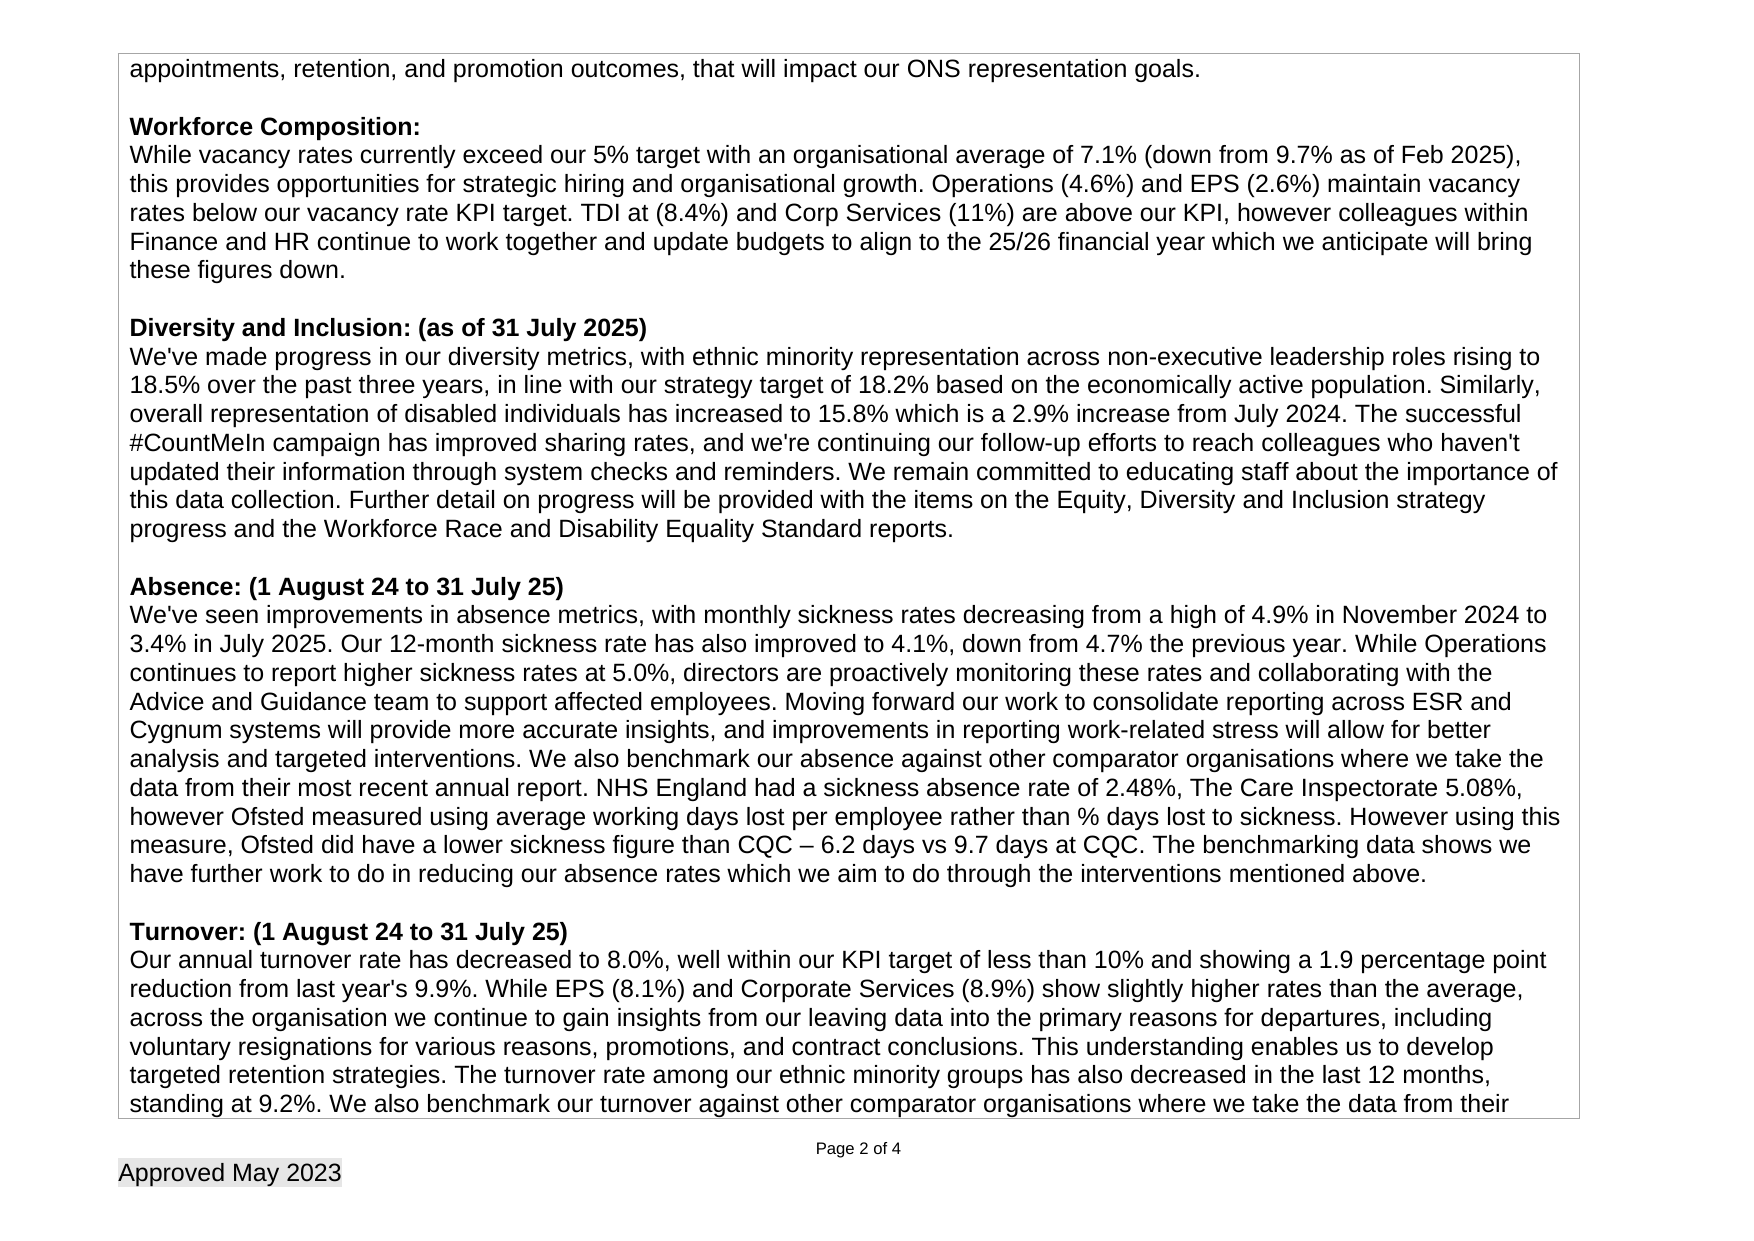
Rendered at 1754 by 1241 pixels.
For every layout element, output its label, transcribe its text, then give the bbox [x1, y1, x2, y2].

table_cell appointments, retention, and promotion outcomes, that will impact our ONS representation goals. Workforce Composition: While vacancy rates currently exceed our 5% target with an organisational average of 7.1% (down from 9.7% as of Feb 2025), this provides opportunities for strategic hiring and organisational growth. Operations (4.6%) and EPS (2.6%) maintain vacancy rates below our vacancy rate KPI target. TDI at (8.4%) and Corp Services (11%) are above our KPI, however colleagues within Finance and HR continue to work together and update budgets to align to the 25/26 financial year which we anticipate will bring these figures down. Diversity and Inclusion: (as of 31 July 2025) We've made progress in our diversity metrics, with ethnic minority representation across non-executive leadership roles rising to 18.5% over the past three years, in line with our strategy target of 18.2% based on the economically active population. Similarly, overall representation of disabled individuals has increased to 15.8% which is a 2.9% increase from July 2024. The successful #CountMeIn campaign has improved sharing rates, and we're continuing our follow-up efforts to reach colleagues who haven't updated their information through system checks and reminders. We remain committed to educating staff about the importance of this data collection. Further detail on progress will be provided with the items on the Equity, Diversity and Inclusion strategy progress and the Workforce Race and Disability Equality Standard reports. Absence: (1 August 24 to 31 July 25) We've seen improvements in absence metrics, with monthly sickness rates decreasing from a high of 4.9% in November 2024 to 3.4% in July 2025. Our 12-month sickness rate has also improved to 4.1%, down from 4.7% the previous year. While Operations continues to report higher sickness rates at 5.0%, directors are proactively monitoring these rates and collaborating with the Advice and Guidance team to support affected employees. Moving forward our work to consolidate reporting across ESR and Cygnum systems will provide more accurate insights, and improvements in reporting work-related stress will allow for better analysis and targeted interventions. We also benchmark our absence against other comparator organisations where we take the data from their most recent annual report. NHS England had a sickness absence rate of 2.48%, The Care Inspectorate 5.08%, however Ofsted measured using average working days lost per employee rather than % days lost to sickness. However using this measure, Ofsted did have a lower sickness figure than CQC – 6.2 days vs 9.7 days at CQC. The benchmarking data shows we have further work to do in reducing our absence rates which we aim to do through the interventions mentioned above. Turnover: (1 August 24 to 31 July 25) Our annual turnover rate has decreased to 8.0%, well within our KPI target of less than 10% and showing a 1.9 percentage point reduction from last year's 9.9%. While EPS (8.1%) and Corporate Services (8.9%) show slightly higher rates than the average, across the organisation we continue to gain insights from our leaving data into the primary reasons for departures, including voluntary resignations for various reasons, promotions, and contract conclusions. This understanding enables us to develop targeted retention strategies. The turnover rate among our ethnic minority groups has also decreased in the last 12 months, standing at 9.2%. We also benchmark our turnover against other comparator organisations where we take the data from their [119, 54, 1579, 1118]
